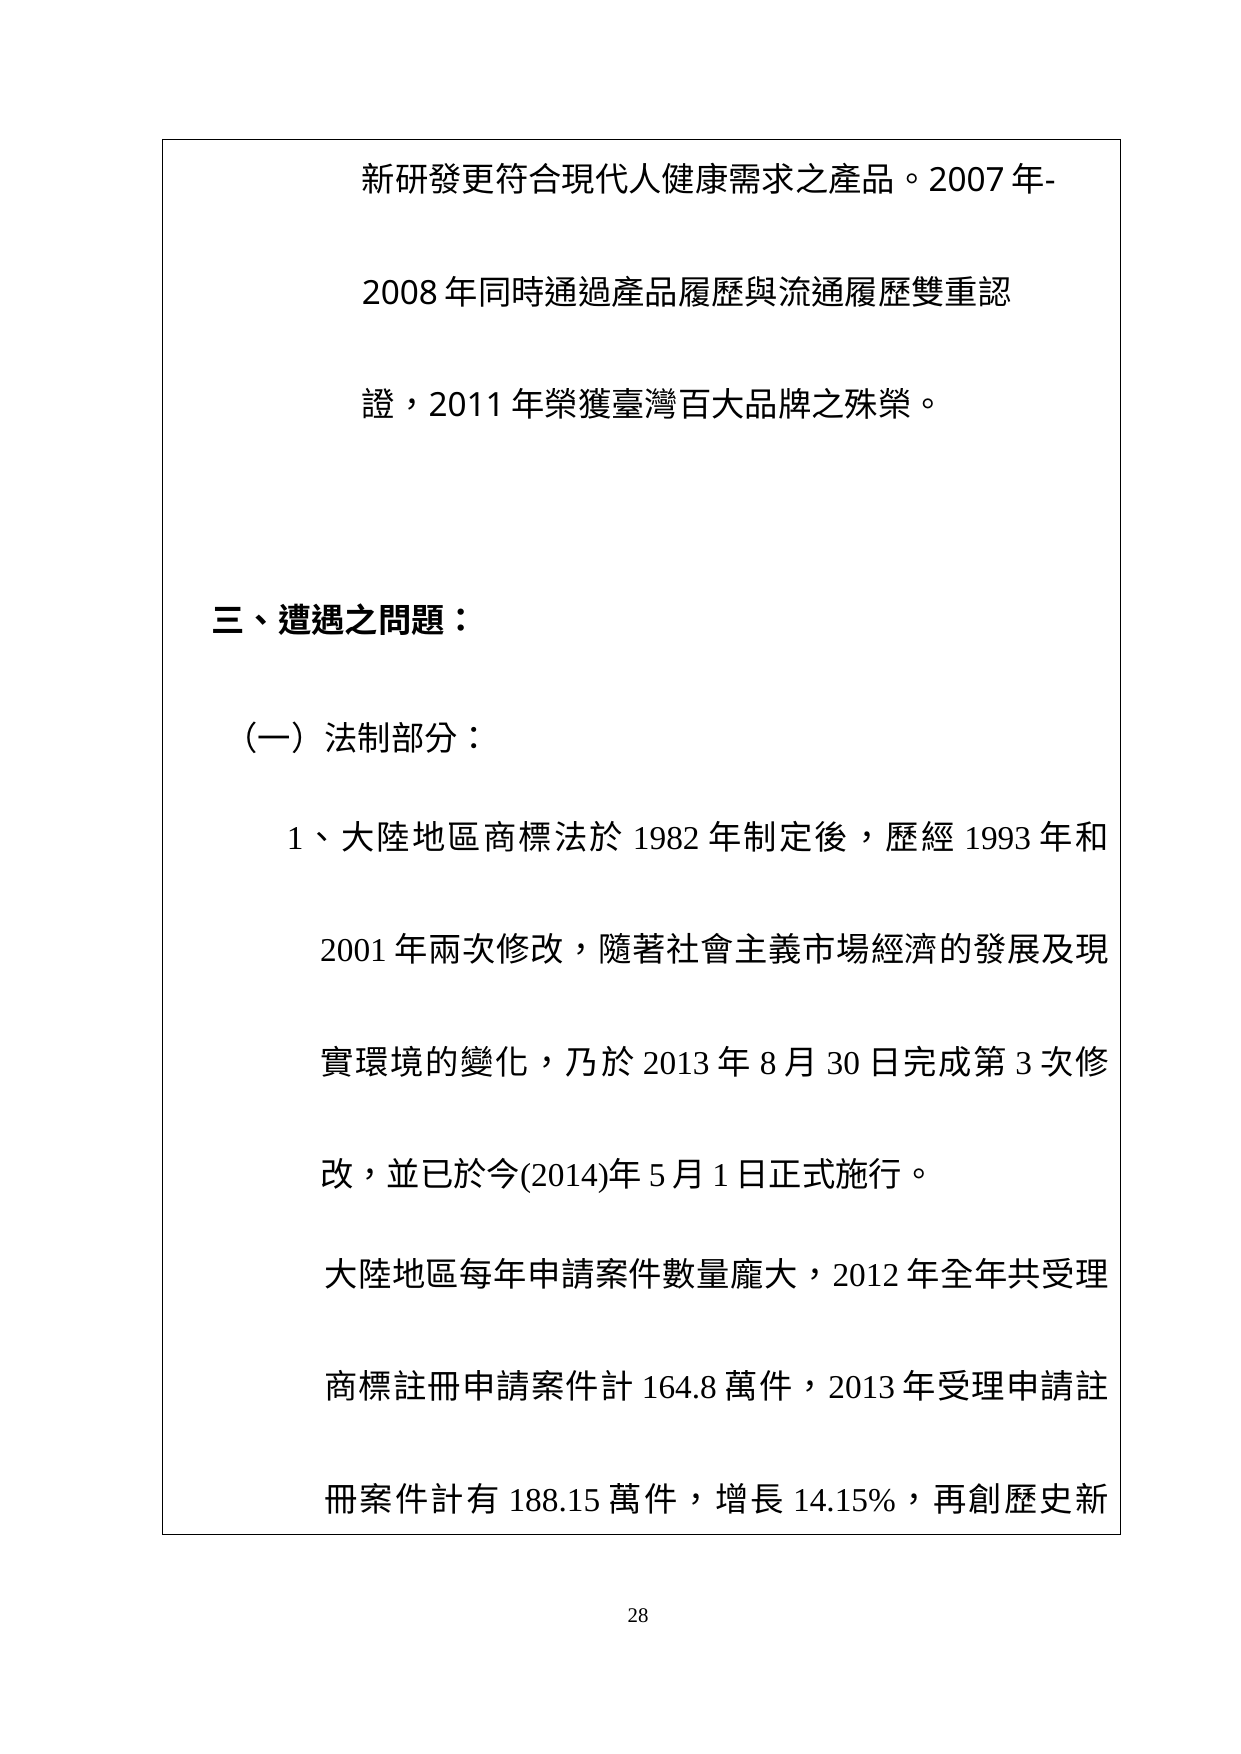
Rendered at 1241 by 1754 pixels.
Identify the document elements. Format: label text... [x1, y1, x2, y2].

table_cell 目 次 壹、交流活動基本資料....................................................................3 貳、活動（會議）重點....................................................................3 一、活動性質..........................................................................................3 二、活動內容..........................................................................................4 （一）商標侵權行為與損害賠償.....................................................4 （二）商標註冊保護制度...................................................................7 （三）商標評審（爭議）制度.........................................................10 （四）民族品牌的建立與發展........................................................13 三、遭遇之問題....................................................................................16 （一）法制部分....................................................................................16 （二）實務部分....................................................................................18 四、我方因應方法及效果..................................................................19 五、心得及建議....................................................................................20 參、附件..................................................................................................22 一、2014年第九屆海峽兩岸商標論壇議程....................................23 二、照片....................................................................................................25 壹、交流活動基本資料 一、活動名稱：「2014年第九屆海峽兩岸商標論壇」 二、活動日期：103年7月16日至19日 三、主辦（或接待）單位： 臺灣：財團法人海峽兩岸商務協調會、經濟部智慧財產局 大陸地區：中華商標協會 四、報告撰寫人服務單位：經濟部訴願審議委員會 貳、活動（會議）重點 一、活動性質 「兩岸商標論壇」是由我國全國商業總會及海峽兩岸商務協調會，與大陸地區的中華商標協會所共同輪流主辦的兩岸商標研討會。自西元（以下同）2006年雙方協議合作以來，至2013年已陸續於廈門、臺北、成都、貴州、無錫舉辦8屆商標論壇，藉由論壇之舉辦，除促成雙方主管機關交流外，更藉由此論壇之平臺實際解決兩岸商標之重大爭議案件，並獲至豐碩成果，如解決「阿里山」、「日月潭」茶產區地名在大陸地區搶註問題，為「台灣啤酒」、「中華電信」、「永慶」、「池上」、「摩卡MOCCA」順利取得中國大陸的商標註冊證，及「慈濟」、「美利達自行車」、「寶島眼鏡」、「克麗緹娜化妝品」、「海昌隱形眼鏡」、「億光電子」、「堤維西交通工業」等多件馳名商標，並由大陸商標局做出積極保護行動，使兩岸改善商標搶註行為，從消極事後撤銷轉變成積極、提早防範的行動，進而加強雙方商標業務之合作，達到兩岸互利雙贏的目標。 二、活動內容： 本次論壇所辦理之商標研討會議程除開幕式與閉幕式外，內容包括4個議題，分別為「商標侵權行為與損害賠償」、「商標註冊保護制度」、「商標評審（爭議）制度」及「民族品牌的建立與發展」。因大陸地區現行商標法係於2013年8月30日審議通過，並於今（2014）年5月1日施行，故本次研討會即以大陸地區新商標法修改重點與我國相對應之規定加以比較、論述。相關大陸報告重點內容如下： （一）商標侵權行為與損害賠償 大陸地區新的商標法加大了對商標侵權行為的打擊力度，主要表現在以下七個方面： 將原商標法第52條第1項拆分為兩種情況。 增加了幫助侵權。 增加了懲罰性賠償。 將定額賠償的數額提升至300萬元人民幣。 增加了文書提供令。 把商標用作企業名稱的處理。 合理使用問題。 1、將原商標法第52條第1項拆分為兩種情況： 原商標法第52條第1項明定侵權行為種類，包括：(1)未經商標註冊人的許可，在同一種商品或者類似商品上使用與其註冊商標相同或者近似的商標的。 新商標法第57條第1項則將前述（1）拆分為：（1）未經商標註冊人的許可，在同一種商品上使用與其註冊商標相同的商標的。（2）未經商標註冊人的許可，在同一種商品上使用與其註冊商標近似的商標，或者在類似商品上使用與其註冊商標相同或者近似的商標，容易導致混淆的。 2、增加了幫助侵權：新商標法第57條第1項第6款明定「故意為侵犯他人商標專用權行為提供便利條件，幫助他人實施侵犯商標專用權行為的」屬侵犯註冊商標專用權。 3、增加了懲罰性賠償：新商標法第63條規定侵犯商標專用權的賠償數額，「按照權利人因被侵權所受到的實際損失確定；實際損失難以確定的，可以按照侵權人因侵權所獲得的利益確定；權利人的損失或者侵權人獲得的利益難以確定的，參照該商標許可使用費的倍數合理確定。對惡意侵犯商標專用權，情節嚴重的，可以在按照上述方法確定數額的1倍以上3倍以下確定賠償數額。賠償數額應當包括權利人為制止侵權行為所支付的合理開支」。 4、將定額賠償的數額提升至300萬元人民幣：新商標法第63條第3款規定「權利人因被侵權所受到的實際損失、侵權人因侵權所獲得的利益、註冊商標許可使用費難以確定的，由人民法院根據侵權行為的情節判決給予300萬元以下的賠償」。 5、增加了文書提供令：新商標法第63條第2款規定「人民法院為確定賠償數額，在權利人已經盡力舉證，而與侵權行為相關的帳簿、資料主要由侵權人掌握的情況下，可以責令侵權人提供與侵權行為相關的帳簿、資料；侵權人不提供或者提供虛假的帳簿、資料的，人民法院可以參考權利人的主張和提供的證據判定賠償數額」。 6、把商標用作企業名稱的處理：新商標法第58條規定「將他人註冊商標、未註冊的馳名商標作為企業名稱中的字號使用，誤導公眾，構成不正當競爭行為的，依照《反不正當競爭法》處理」。 7、合理使用問題：新商標法第59條規定「註冊商標中含有的本商品的通用名稱、圖形、型號，或者直接表示商品的品質、主要原料、功能、用途、重量、數量及其他特點，或者含有的地名，註冊商標專用權人無權禁止他人正當使用。三維標誌註冊商標中含有的商品自身的性質產生的形狀、為獲得技術效果而需有的商品形狀或者使商品具有實質性價值的形狀，註冊商標專用權人無權禁止他人正當使用。商標註冊人申請商標註冊前，他人已經在同一種商品或者類似商品上先於商標註冊人使用與註冊商標相同或者近似並有一定影響的商標的，註冊商標專用權人無權禁止該使用人在原使用範圍內繼續使用該商標，但可以要求其附加適當區別標識」。 若以年度為統計，大陸地區2012年受理一審商標民事案件計1224件，審結1226件；與當年民事共受理11305件相較，占10.9%。2013年受理一審商標民事案件計1079件，審結1065件；與當年民事共受理12464件相較，占8.7%。2014年1-3月受理一審商標民事案件計262件，審結170件；與當期民事共受理5967件相較，占4.4%。 （二）商標註冊保護制度 大陸地區新的商標法在商標註冊和保護方面，具有以下3個特點： 為方便申請人註冊商標所做的修改。 為維護公平競爭的市場秩序所做的修改。 為加強商標專用權保護所做的修改。 1、為方便申請人註冊商標所做的修改： （1）增加可以註冊的商標要素：將聲音商標納入得申請註冊之標的。 （2）明確要求申請人提供三維標誌的三面視圖 （3）明確“一商標可以申請多類商品或服務” （4）開放電子申請方式 （5）完善異議程序：為解決現行異議審查期間過長及惡意異議之情形，新法明定以侵犯在先權利為由提出異議的主體，資格限定為在先權利人或利害關係人。對於涉及公益之事由，仍維持現制，任何人均可提出。另簡化異議程式，不服商標局為准予註冊的決定，異議人只可另案請求宣告該註冊商標無效。但不服商標局所為不予註冊的決定，被異議人可以提起復審，以資救濟。 （6）規定商標審查與審理工作時限：為避免商標註冊申請審查時間過長，導致企業的商標權益長期處於不確定狀態，新法明定審查時限，涉及單方當事人的初步審查及駁回復審為9個月；涉及雙方當事人的異議、不予註冊決定復審、撤銷、撤銷復審及商標無效宣告為12個月；有特殊情況需要延長的，應經國務院工商行政管理部門批准，前者可以延長3個月，後者則為6個月。 2、為維護公平競爭的市場秩序所做的修改： （1）遏制惡意搶註：新商標法第15條第2項規定「就同一種商品或者類似商品申請註冊的商標與他人在先使用的未註冊商標相同或者近似，申請人與該他人具有前款(代理人或代表人)規定以外的合同、業務往來關係或者其他關係而明知該他人商標存在，該他人提出異議的，不予註冊」。 （2）完善馳名商標認定和保護：新商標法第14條規定馳名商標之認定標準，並明定生產、經營者不得將馳名商標字樣用於商品、商品包裝或者容器上，或者用於廣告宣傳、展覽以及其他商業活動中。 （3）權利限制：新商標法第59條第1、2項規定「註冊商標中含有的本商品的通用名稱、圖形、型號，或者直接表示商品的品質、主要原料、功能、用途、重量、數量及其他特點，或者含有的地名，註冊商標專用權人無權禁止他人正當使用」、「三維標誌註冊商標中含有的商品自身的性質產生的形狀、為獲得技術效果而需有的商品形狀或者使商品具有實質性價值的形狀，註冊商標專用權人無權禁止他人正當使用」。 3、為加強商標專用權保護所做的修改： （1）增加應承擔法律責任的侵犯註冊商標專用權行為種類：新商標法第57條明定侵權行為之態樣包括（A）未經商標註冊人的許可，在同一種商品上使用與其註冊商標相同的商標的（B）未經商標註冊人的許可，在同一種商品上使用與其註冊商標近似的商標，或者在類似商品上使用與其註冊商標相同或者近似的商標，容易導致混淆的（C）銷售侵犯註冊商標專用權的商品的（D）偽造、擅自製造他人註冊商標標識或者銷售偽造、擅自製造的註冊商標標識的（E）未經商標註冊人同意，更換其註冊商標並將該更換商標的商品又投入市場的（F）故意為侵犯他人商標專用權行為提供便利條件，幫助他人實施侵犯商標專用權行為的（G）給他人的註冊商標專用權造成其他損害的。 （2）強化商標專用權行政保護力度：新商標法第60條第2 項明定「工商行政管理部門處理時，認定侵權行為成立的，責令立即停止侵權行為，沒收、銷毀侵權商品和主要用於製造侵權商品、偽造註冊商標標識的工具，違法經營額5萬元以上的，可以處違法經營額5倍以下的罰款，沒有違法經營額或者違法經營額不足5萬元的，可以處25萬元以下的罰款。對5年內實施兩次以上商標侵權行為或者有其他嚴重情節的，應當從重處罰。銷售不知道是侵犯註冊商標專用權的商品，能證明該商品是自己合法取得並說明提供者的，由工商行政管理部門責令停止銷售」。 （3） 提高侵權賠償額 ：新商標法第63條第3項規定，按照權利人所受到的實際損失、侵權人因侵權所獲得的利益、註冊商標許可使用費難以確定的，由法院根據侵權行為情節判決給予300萬元以下的賠償，且不設下限。 （4） 減輕權利人舉證負擔：新商標法第63條第2項規定「人民法院為確定賠償數額，在權利人已經盡力舉證，而與侵權行為相關的帳簿、資料主要由侵權人掌握的情況下，可以責令侵權人提供與侵權行為相關的帳簿、資料；侵權人不提供或者提供虛假的帳簿、資料的，人民法院可以參考權利人的主張和提供的證據判定賠償數額」。 （三）商標評審（爭議）制度 所謂商標評審制度，是指商標於註冊後，如果利害關係人等認為其註冊有不合法的情形，可向依據商標法單獨設立與商標局平行的機構-商標評審委員會申請評審，此與我國商標異議、評定及廢止案相當，惟此種爭議案件我國仍由智慧財產局（商標權組）審查，然大陸地區為求客觀、獨立，則由評審委員會審理。這是為解決商標爭議事宜而依法設置的以商標評審案件的審理為核心內容的一系列法律法規、機構人員、辦事規則等的總稱。 1、大陸地區新的商標法在商標評審實體法方面的三大變化： 新增誠實信用原則規定 新增禁止基於特定關係搶註規定 完善禁用條款規定 （1）誠實信用原則之適用： 大陸地區新商標法第7條第1項明定「申請註冊和使用商標，應當遵循誠實信用原則」，即在條文中確立了誠實信用原則的基本原則地位，藉此引導商標當事人誠實守信，正確註冊和使用商標。惟該條款僅為原則性條款，無法直接作為異議或宣告無效之法律依據，如何與其他具體法律條款結合，仍是一大課題。 （2）新增禁止基於特定關係搶註規定： 大陸地區新商標法第15條第2款明定「就同一種商品或者類似商品申請註冊的商標與他人在先使用的未註冊商標相同或者近似，申請人與該他人具有前款規定以外的合同、業務往來關係或者其他關係而明知該他人商標存在，該他人提出異議的，不予註冊」，將搶註的對象擴大到有合同、業務往來關係或其他關係，藉以遏止惡意的搶註行為。 （3）完善禁用條款規定： 大陸地區新商標法第10條第1項第7款明定「帶有欺騙性，容易使公眾對商品的品質等特點或者產地產生誤認的」不得作為商標使用。 2、大陸地區新的商標法在商標評審程序方面的四大變化： •異議復審程序調整為不予註冊復審 •爭議程序調整為無效宣告 •註冊商標撤銷復審程序調整為無效宣告復審和撤銷復審 •新增審理期限規定 大陸地區修改前商標法規定，任何人皆可以對他人初步審定公告的商標以任何理由對之提出異議；惟新法則限制僅有在先權利人和利害關係人才能以相對理由(如：馳名商標、代理人搶註、地理標誌、在先商標權以及其他在先權利)在商標公告期間內提出異議，而對於商標違反絕對理由者，新法仍允許任何人可對之提出異議。又大陸地區修改前商標法規定，任何一造當事人對商標局所做的異議裁定不服，均有權向商標評審委員會申請復審；對於商標評審委員會所做成的異議復審裁定不服的，可以向法院起訴。新法則規定，異議案若商標局為異議不成立的裁定，被異議商標將立即獲准註冊，異議人對此裁定不能提出復審申請，只能在該商標註冊後，向商標評審委員會另案提出商標無效宣告的申請。但商標局若為異議成立的裁定，被異議人(商標申請人)則可向商標評審委員會提出復審請求，如對於異議復審的裁定仍不服，可再向法院提起訴訟。新法第44條第1項及第45條第1項規定，將修改前商標法第41條第1、2項規定之「…撤銷該註冊商標」改為「宣告該註冊商標無效」。另新法第49條第2項明定「註冊商標成為其核定使用的商品的通用名稱或者沒有正當理由連續3年不使用的，任何單位或者個人可以向商標局申請撤銷該註冊商標」。 （2）新商標法對商標局和商標評審委員會的審理時間，做了明確的規範，可加速商標的審查，以改善目前審查時間過長，造成權利不確定和權屬不清的情形。 （四）民族品牌的建立與發展 有關民族品牌之議題，我方與陸方各提出3個報告案，茲將較具參考之內容報告如下： 1、內蒙古伊利實業集團股份有限公司-從草原走向世界 伊利品牌發展有3次較大的飛躍：第1次是從地方小廠發展為地方支柱性產業的初創期，這一時期的伊利可稱為「草原品牌」。1993年伊利從海拉爾乳品廠花鉅資8萬元購得了「海拉爾大雪糕」配方。並因行銷的轟動效應加上伊利雪糕非常好的產品口感，使伊利雪糕迅速走紅，供不應求。伊利品牌首次在消費者心目中紮根。 1996年3月，伊利在上海證券交易所成功掛牌交易，成為大陸首家乳品上市公司，也是大陸乳品行業唯一一家A股上市公司。上市融資的成功運作，為伊利的快速發展提供了良好的資本支援，伊利也由此進入了品牌發展的第2個階段—創立在大陸品牌的快速發展期。 2005年，伊利成為2008年北京奧運會唯一指定乳製品企業，隨後又啟動了奧運主題活動—“伊利奧運健康中國行”，並取得了空前的成功。自2005年以來，伊利品牌價值連續三年持續大幅增長，從2005年的136.12億，到2006年的152.36億、2007年的167.29億，再到2008年突破200億，使伊利品牌實現了跨越式發展。 2009年，伊利又成為2010年上海世博會唯一指定乳製品企業，憑藉世博效應的強勁拉動，2010年伊利正式入主世界乳業20強，並為伊利的海外拓展、實施國際化戰略奠定了堅實的基礎，伊利從此也正式進入了品牌發展的第三個階段—升級為“全球品牌”。 從伊利品牌初創到發展和成熟的三個階段不難看出，伊利能夠走到今天，主要是因為在每個關鍵節點上都通過大手筆運作，緊緊把握住了品牌發展的機遇。而企業品牌及其商標，對企業來說是永久的資產，也是賴以生存和發展的重要依託。為了有效應對經濟全球化給企業品牌保護帶來的挑戰，伊利通過商標權利的獲得、維持和運用，以法律手段實現了對品牌的有效保護，避免了各種各樣的“被侵權”；此外，伊利還實行了商標全球監測和查詢，對海外違法搶註伊利商標的不法行為進行即時監測，有效保護企業的品牌和合法權益。 2、內蒙古正隆谷物食品有限公司-發展中的民族品牌 內蒙古正隆穀物食品有限公司（簡稱“正隆谷物”）位於呼和浩特雲中現代農業科技示範園區，公司以現代糧食物流、品牌糧油、健康主食為主導產業，立足於內蒙古雜糧產量大陸第一的資源優勢，擁有50萬噸標準倉容和年產10萬噸品牌糧油和特色雜糧的生產能力，已形成10個系列268個單品。2014年擬建設100家“健康主食連鎖店”“品牌糧油私人定制”“夢想田園定制農莊”項目，使公司由“糧”到“食”的綠色產業鏈更加完善，品牌服務更加到位，品牌優勢更顯突出。 內蒙古現有耕地549萬公頃，人均佔有耕地0.24公頃，是全國人均耕地的3倍。2013年內蒙古糧食總產達到554.6億斤，糧食生產實現“十連豐”。2013年內蒙古糧食生產增幅達9.7%，均居大陸第一，小雜糧產量大陸第一。而正隆谷物公司已成為內蒙古糧食行業及農業產業化重點龍頭企業、高新技術企業、2013年度大陸十佳糧油創新品牌，且是大陸最有價值品牌500強中內蒙古糧食行業唯一入選企業。 3、新東陽股份有限公司-民族品牌的建立與發展 民族品牌是指起源於一個國家內部民族所創立的品牌，經由國內企業首先創建且成功經營的品牌。 建立品牌階段：新東陽於1967年創立第1家自營門市，1976年建廠於新北市三重區，1987年大園廠啟用，獲CAS優良肉品標誌，1996年獲ISO9001國際質量標準認證，2002年取得HACCP食品衛生與安全管理系統認證，2006年取得優良服務作業規範（GSP）認證。 外擴品牌階段：台灣地區直營通路計52據點，並在國際機場、國道休息區、國道客運站及大型通路商、批發商等設立據點推廣，在大陸上海寶饌店計4據點，華東、華南地區經銷販賣點約4200餘家。並在香港、美國、加拿大、新加坡等地經銷。 推廣品牌階段：設計新的廣告以增加年輕客群，創新研發更符合現代人健康需求之產品。2007年-2008年同時通過產品履歷與流通履歷雙重認證，2011年榮獲臺灣百大品牌之殊榮。 三、遭遇之問題： （一）法制部分： 1、大陸地區商標法於1982年制定後，歷經1993年和2001年兩次修改，隨著社會主義市場經濟的發展及現實環境的變化，乃於2013年8月30日完成第3次修改，並已於今(2014)年5月1日正式施行。 大陸地區每年申請案件數量龐大，2012年全年共受理商標註冊申請案件計164.8萬件，2013年受理申請註冊案件計有188.15萬件，增長14.15%，再創歷史新高，連續12 年位居世界第一。2009 年至2013 年5 年的商標申請量（685 萬件）超過了前28 年商標申請量的總和（639 萬件），商標申請量持續快速上漲的趨勢仍然延續。在商標註冊申請量繼續大幅攀升、審查難度不斷增加的情況下，為解決此一問題，新商標法增加了一案多類之申請方式，但即使如此，預計今（2014）年申請案仍有可能突破200萬件，目前商標註冊審查期限大致保持在10個月之內，是否能達到新法規定之審理期限（9個月），仍有待後續觀察。 2、又目前大陸地區存在大量違反誠實信用原則，將他人具有獨創性或知名度商標、商號等在不類似商品或服務上申請註冊之情形，不僅損害在先權利人的合法權益，且擾亂商標註冊秩序，損害公共利益，但商標法卻無相應實體條款予以規範。此次修法雖確立了誠實信用原則的基本原則地位，然該條款存在於總則中，具體應用到異議或無效宣告時，並無法作為直接之法律依據。因此如何將此項原則性條款與其他具體法律條款相結合適用，或於具體個案中直接適用此原則性條款，為今後須克服之項目之一。 3、另為遏止大陸地區惡意搶先註冊商標的風氣，新法於第15條新增第2項規定，禁止因合同、業務往來關係或者其他關係明知他人先使用商標而惡意搶註之行為，並列為異議事由，擴大舊法第15條僅禁止代理人或代表人搶註商標之適用範圍。惟依大陸修法說明，該項新增規定僅適用於未在大陸地區「註冊」而在大陸地區有先使用事實的商標為限，則對於在大陸地區以外地區有先使用之事實，卻被大陸地區人士惡意搶註之行為，卻無法避免。又該條款僅限於「明知」，則對於「應知」或「推定明知」是否亦包括在內，似仍須由具體個案的客觀事證加以為斷。此外「地緣關係」或「同業競爭關係」是否得視為概括條款之「其他關係」？亦未可知。 （二）實務部分： 兩岸由於歷史的因素，具有共同的文化背景、文字、語言、風俗習慣等，因此在現有制度上，如何攜手合作，進而開拓國際市場，達到優勢之競爭力，發展民族品牌應是可共同努力之方向。 此一議題為我方所提出，雖然尚未達成明確的共識，但於相關報告內容中，此一議題可歸納出下述幾個重點： 1、民族品牌的意義：民族品牌應具有競爭優勢，能產生民族自信、民族情感，建立民族形象，進而促成兩岸交流。 2、民族品牌的要件： （1）具有中華元素—品牌起源、創始於中華民族，且具有世界級領先地位及獨特風格。 （2）保護度—商標於海峽兩岸註冊且持續有效。 （3）知名度—由品牌使用、宣傳狀況，品牌強度，公眾知曉程度加以判斷。 3、我方推動品牌現況： （1）MIT微笑標章—目前有2千多家企業，20多萬產品取得微笑標章。 （2）一鄉鎮一特產計畫—已推動25年，即OTOP（one town one product）產品，希望每一鄉鎮都有自己的特色產品。 （3）由全球品牌管理協會票選出我國20大國際品牌。 4、民族品牌未來發展：兩岸民族品牌之建立究竟是一種競賽抑認證？是合辦或各自辦理但互相承認？民族品牌參加資格有無限制？須否法制化或維持民間活動？均是未來必須思考的方向。 四、我方因應方法及效果： 1、我國現行商標法係於2011年6月29修正公布，2012年7月1日施行。我國近5年商標申請量：2009年約74177件，2010年約83027件，2011年約85958件，2012年約95435件，2013年約94958件，較大陸地區之申請數量為少，目前商標註冊審查期限約5.8個月。惟我國早於2003年11月28日施行之商標法中即已增加「一案多類」之申請方式，當時商標法第17條第4項即已明定「申請人得以一商標註冊申請案，指定使用於二個以上類別之商品或服務」，其立法目的在於便利當事人申請商標註冊時可免多次申請之不便。然以前述申請量觀之，「一案多類」之申請方式似乎對申請數量之減少並無助益。 2、我國商標法雖無明定誠實信用之基本原則，但對惡意將他人具有獨創性或知名度商標、商號等搶先註冊，或意圖仿襲、搭便車等案件，則分別歸屬於我國商標法第30條第1項第10、11、12、14款規定之範疇，對具體個案仍有一定之遏止效果。 3、又大陸地區為遏止惡意搶註商標的風氣，於新法第15條第2 項增訂禁止因合同、業務往來關係或者其他關係明知他人先使用商標而惡意搶註之行為，與我國現行商標法第30條第1項第12款規定相當。我國當時立法之目的，除了保障商標權人及消費者利益為目的外，亦寓有維護市場公平競爭秩序之功能。惟大陸地區新法之規定，僅限於合同、業務往來關係或者其他關係，而我國則較大陸商標法多了「地緣關係」；又我國規定只要「知悉」即可，因此由客觀證據足以判斷「應知」或「推定明知」亦包括在內。再者，我國規定之「先使用」，並不限於在國內使用為限，在防止惡意搶註之行為上，我國規定似較大陸地區周延。 五、心得及建議 本次「2014第9屆海峽兩岸商標論壇」在內蒙古呼和浩特市舉辦，參加人員包括兩岸與商標業務有關之官方人員及民間企業界、代理人等。我方係由財團法人海峽兩岸商務發展基金會邀請，並由海峽兩岸商務協調會名譽會長林豐正先生擔任團長，官方人員包括智慧財產法院1人、經濟部訴願審議委員會2人、經濟部智慧財產局4人、陸委會1人及國立故宮博物院1人共9人，民間則有海峽兩岸商務協調會、海基會、資策會科法所、慈濟慈善事業基金會、各法律事務所及各大企業代表等，共計46人參加；陸方則由中華商標協會邀請國家工商行政管理總局劉俊凡副局長率同商標局、商標評審委員會、港澳臺辦、中央台辦、各省、市、區代表等及商標協會代表、產業代表、專家學者等約一百餘人與會。場面盛大，足見兩岸對於一年一度兩岸商標論壇的重視及商標實務運作的關心。 我國與大陸地區自從2010年6月29日簽署「海峽兩岸經濟合作架構協議」（ECFA）及「海峽兩岸智慧財產權保護合作協議」（IPR）後，兩岸就經濟合作及智慧財產的保護，有了正式的進展。再加上兩岸商標論壇之舉辦，透過彼此之交流互動，有助於擴大兩岸的經貿活動，對兩岸之發展發揮了重要之影響效果。本次商標論壇針對兩岸關心的「商標侵權行為與損害賠償」、「商標註冊保護制度」、「商標評審（爭議）制度」及「民族品牌的建立與發展」等議題進行探討，並提出許多寶貴的意見，再加上兩岸主管機關詳細之解說及商業界務實之討論，與會人士於會後積極的交換意見，對於兩岸經貿發展及產業合作具有重要之意義。 此次議題前三者係有關商標法制之問題，與兩岸商標管理及保護之政策密不可分；最後議題則涉及民族品牌與企業形象之連結關係。由於兩岸均面臨仿冒商標及搶先註冊的問題，雖然在歷次修法中，也各自提出解決的手段；然商標法乃適用於一般情形，由於兩岸情況特殊，尤其面對不肖業者將兩岸已註冊或著名商標於對岸仿冒或搶先註冊之情形，如何在彼此瞭解及平等互惠的原則下，解決兩岸的商標紛爭，於實務面仍有難以克服的問題。儘管兩岸民情仍有差異，商標制度亦不盡相同，實務見解有待進一步調和，但經由舉辦此種專業性的研討活動，可具體瞭解雙方制度及見解的差異，並就解決問題之方法交換意見，提出討論，進而提升兩岸智慧財產權之保護，擴大兩岸商標侵權案件之合作空間，以有效維護兩岸商標權人及企業之權益。 參加本次論壇，除瞭解兩岸在商標法制及適用原則上之異同，可供作未來本會訴願案的參考外；在「民族品牌的建立與發展」等專題報告中亦可多方了解企業界在維護各自品牌及形象上所做之努力及成果。此次論壇再次凸顯兩岸交流之重要性，期望藉由我國與大陸地區官方或民間企業的充分交流，瞭解兩岸民情之差異，由不同面向觀看商標實務運作之全貌，有助於提升兩岸民族品牌之建立，達到雙方共同成長、互贏之局面。 參、謹檢附參加本次活動（會議）之相關資料如附件，請 鑒核並轉行政院大陸委員會備查。 職 鮑娟 陳玲芸 103年8月7日 [163, 140, 1120, 1534]
